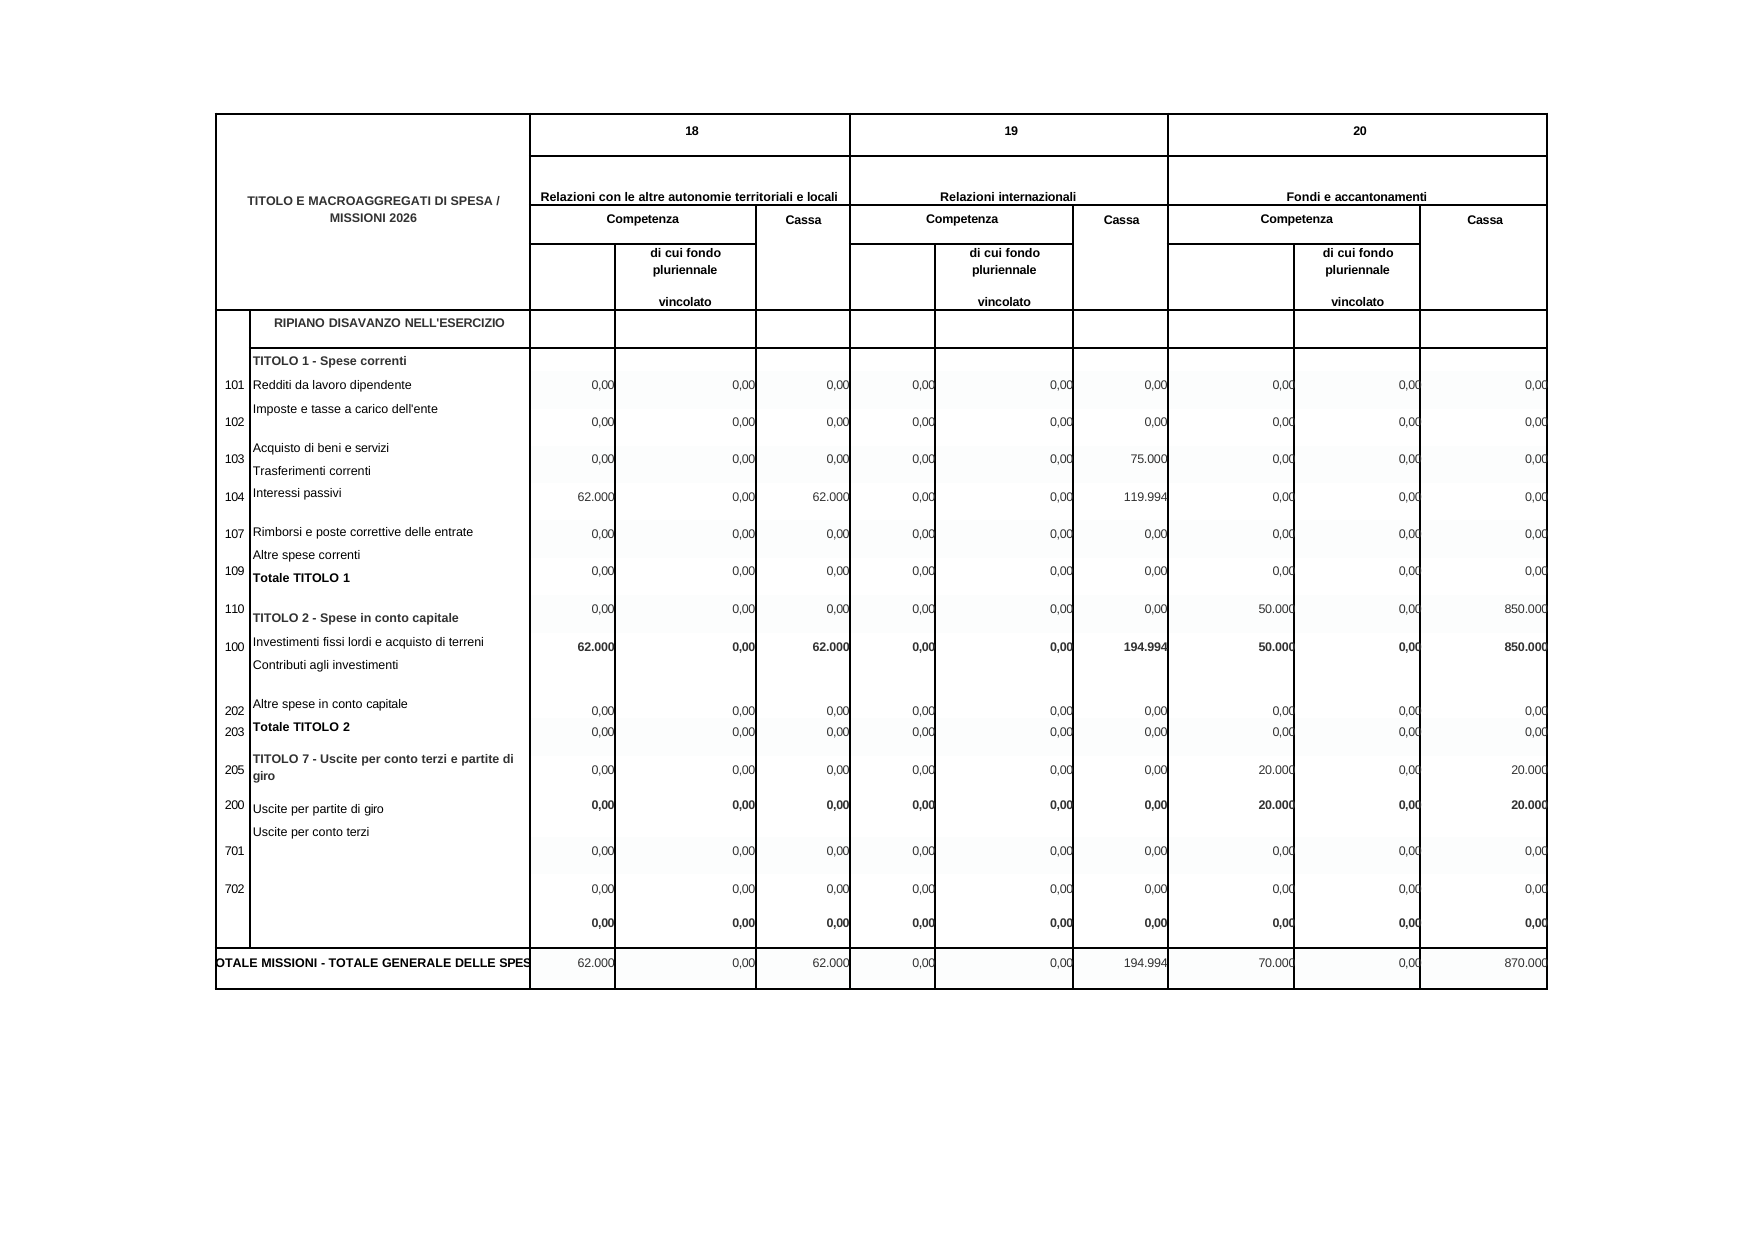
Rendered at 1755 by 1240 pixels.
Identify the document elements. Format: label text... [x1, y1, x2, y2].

table_cell 0,00 [531, 793, 614, 837]
table_cell Relazioni internazionali [851, 157, 1167, 204]
table_cell 0,00 [851, 595, 934, 633]
table_cell [616, 349, 755, 371]
table_cell 0,00 [616, 671, 755, 718]
table_cell 0,00 [851, 793, 934, 837]
table_cell 0,00 [531, 837, 614, 874]
table_cell 0,00 [1421, 875, 1546, 912]
table_cell 0,00 [1295, 633, 1419, 671]
table_cell Competenza [1169, 206, 1419, 243]
table_cell 0,00 [757, 558, 849, 595]
table_cell 0,00 [851, 718, 934, 756]
table_cell 0,00 [1295, 875, 1419, 912]
table_cell 0,00 [1295, 595, 1419, 633]
table_cell 0,00 [757, 446, 849, 483]
table_cell 0,00 [1295, 718, 1419, 756]
table_cell 0,00 [616, 949, 755, 987]
table_cell 0,00 [531, 371, 614, 409]
table_cell Fondi e accantonamenti [1169, 157, 1546, 204]
table_cell [1295, 349, 1419, 371]
table_cell Competenza [851, 206, 1072, 243]
table_cell 20.000 [1421, 793, 1546, 837]
table_cell 0,00 [851, 837, 934, 874]
table_cell 0,00 [1074, 756, 1167, 793]
table_cell 870.000 [1421, 949, 1546, 987]
table_cell [1421, 311, 1546, 347]
table_cell 0,00 [616, 633, 755, 671]
table_cell 75.000 [1074, 446, 1167, 483]
table_header 19 [851, 115, 1167, 155]
table_cell 0,00 [531, 409, 614, 446]
table_cell 0,00 [936, 718, 1072, 756]
table_cell 0,00 [1295, 483, 1419, 520]
table_cell [851, 311, 934, 347]
table_cell 0,00 [616, 483, 755, 520]
table_cell 0,00 [1074, 671, 1167, 718]
table_cell 0,00 [936, 671, 1072, 718]
table_cell 0,00 [936, 633, 1072, 671]
table_cell 0,00 [851, 558, 934, 595]
table_cell 102 [217, 409, 249, 446]
table_cell 0,00 [936, 371, 1072, 409]
table_cell 0,00 [1421, 558, 1546, 595]
table_cell 0,00 [851, 446, 934, 483]
table_cell 0,00 [757, 837, 849, 874]
table_cell 20.000 [1169, 756, 1293, 793]
table_cell [1169, 349, 1293, 371]
table_cell RIPIANO DISAVANZO NELL'ESERCIZIO [251, 311, 529, 347]
table_cell 103 [217, 446, 249, 483]
table_cell 0,00 [531, 520, 614, 558]
table_cell 194.994 [1074, 633, 1167, 671]
table_cell 0,00 [936, 483, 1072, 520]
table_cell 62.000 [757, 483, 849, 520]
table_cell 0,00 [1169, 837, 1293, 874]
table_cell 0,00 [1169, 483, 1293, 520]
table_cell 0,00 [936, 446, 1072, 483]
table_cell 202 [217, 671, 249, 718]
table_cell 0,00 [851, 756, 934, 793]
table_cell 0,00 [757, 913, 849, 947]
table_cell 0,00 [616, 446, 755, 483]
table_cell 0,00 [1421, 483, 1546, 520]
table_cell di cui fondo pluriennale vincolato [616, 245, 755, 309]
table_cell 205 [217, 756, 249, 793]
table_cell 200 [217, 793, 249, 837]
table_cell 0,00 [1421, 837, 1546, 874]
table_cell 0,00 [1421, 371, 1546, 409]
table_cell 0,00 [616, 718, 755, 756]
table_cell Competenza [531, 206, 755, 243]
table_cell 0,00 [1295, 793, 1419, 837]
table_cell 0,00 [1074, 520, 1167, 558]
table_cell 0,00 [616, 371, 755, 409]
table_cell 0,00 [936, 520, 1072, 558]
table_cell 0,00 [851, 949, 934, 987]
table_cell [757, 311, 849, 347]
table_cell 0,00 [757, 409, 849, 446]
table_cell 0,00 [616, 756, 755, 793]
table_cell 0,00 [1295, 837, 1419, 874]
table_cell 0,00 [851, 483, 934, 520]
table_cell 0,00 [531, 558, 614, 595]
table_cell [1421, 349, 1546, 371]
table_cell 0,00 [1295, 756, 1419, 793]
table_cell 0,00 [936, 558, 1072, 595]
table_cell 0,00 [851, 371, 934, 409]
table_cell 0,00 [936, 875, 1072, 912]
table_cell 0,00 [936, 409, 1072, 446]
table_cell 0,00 [757, 520, 849, 558]
table_cell [531, 245, 614, 309]
table_cell 0,00 [936, 949, 1072, 987]
table_cell 0,00 [1295, 558, 1419, 595]
table_cell 0,00 [936, 913, 1072, 947]
table_cell 0,00 [1169, 409, 1293, 446]
table_cell 0,00 [616, 793, 755, 837]
table_cell [616, 311, 755, 347]
table_cell [936, 311, 1072, 347]
table_cell 109 [217, 558, 249, 595]
table_cell [851, 349, 934, 371]
table_cell 0,00 [851, 875, 934, 912]
table_cell 70.000 [1169, 949, 1293, 987]
table_cell 0,00 [1074, 409, 1167, 446]
table_cell 0,00 [1421, 446, 1546, 483]
table_cell 50.000 [1169, 633, 1293, 671]
table_cell 0,00 [1169, 520, 1293, 558]
table_cell [1169, 245, 1293, 309]
table_cell Cassa [1421, 206, 1546, 309]
table_cell 62.000 [757, 633, 849, 671]
table_cell 20.000 [1421, 756, 1546, 793]
table_cell 50.000 [1169, 595, 1293, 633]
table_cell 0,00 [1169, 371, 1293, 409]
table_cell 110 [217, 595, 249, 633]
table_cell 0,00 [616, 875, 755, 912]
table_header 18 [531, 115, 849, 155]
table_cell 0,00 [851, 633, 934, 671]
table_cell 0,00 [851, 409, 934, 446]
table_cell 0,00 [1074, 793, 1167, 837]
table_cell di cui fondo pluriennale vincolato [936, 245, 1072, 309]
table_cell 20.000 [1169, 793, 1293, 837]
table_cell 0,00 [757, 371, 849, 409]
table_cell 0,00 [757, 671, 849, 718]
table_cell 0,00 [757, 875, 849, 912]
table_cell 0,00 [531, 595, 614, 633]
table_cell 100 [217, 633, 249, 671]
table_cell 0,00 [531, 913, 614, 947]
table_cell [217, 311, 249, 347]
table_cell 0,00 [1169, 913, 1293, 947]
table_cell [757, 349, 849, 371]
table_cell 194.994 [1074, 949, 1167, 987]
table_cell 0,00 [757, 756, 849, 793]
table_cell 0,00 [616, 837, 755, 874]
table_cell [531, 311, 614, 347]
table_cell [1169, 311, 1293, 347]
table_cell 0,00 [757, 793, 849, 837]
table_cell 0,00 [1074, 371, 1167, 409]
table_cell 107 [217, 520, 249, 558]
table_cell 0,00 [1295, 520, 1419, 558]
table_cell Cassa [1074, 206, 1167, 309]
table_cell [217, 347, 249, 371]
table_cell 0,00 [1295, 371, 1419, 409]
table_cell 701 [217, 837, 249, 874]
table_cell 0,00 [616, 409, 755, 446]
table_cell 850.000 [1421, 633, 1546, 671]
table_cell 104 [217, 483, 249, 520]
table_cell 0,00 [1295, 949, 1419, 987]
table_header 20 [1169, 115, 1546, 155]
table_cell 0,00 [936, 756, 1072, 793]
table_cell 0,00 [1074, 595, 1167, 633]
table_header TITOLO E MACROAGGREGATI DI SPESA / MISSIONI 2026 [217, 115, 529, 309]
table_cell 0,00 [851, 520, 934, 558]
table_cell 0,00 [1421, 409, 1546, 446]
table_cell [936, 349, 1072, 371]
table_cell 0,00 [531, 756, 614, 793]
table_cell 0,00 [851, 671, 934, 718]
table_cell [217, 913, 249, 947]
table_cell 0,00 [851, 913, 934, 947]
table_cell 0,00 [1295, 913, 1419, 947]
table_cell 0,00 [936, 595, 1072, 633]
table_cell 0,00 [757, 595, 849, 633]
table_cell 0,00 [1421, 671, 1546, 718]
table_cell 0,00 [1169, 558, 1293, 595]
table_cell 0,00 [936, 837, 1072, 874]
table_cell 0,00 [1295, 671, 1419, 718]
table_cell TITOLO 1 - Spese correnti Redditi da lavoro dipendente Imposte e tasse a carico dell'ente Acquisto di beni e servizi Trasferimenti correnti Interessi passivi Rimborsi e poste correttive delle entrate Altre spese correnti Totale TITOLO 1 TITOLO 2 - Spese in conto capitale Investimenti fissi lordi e acquisto di terreni Contributi agli investimenti Altre spese in conto capitale Totale TITOLO 2 TITOLO 7 - Uscite per conto terzi e partite di giro Uscite per partite di giro Uscite per conto terzi [251, 349, 529, 947]
table_cell 0,00 [1074, 913, 1167, 947]
table_cell 62.000 [531, 633, 614, 671]
table_cell 0,00 [1169, 718, 1293, 756]
table_cell [1295, 311, 1419, 347]
table_cell 0,00 [757, 718, 849, 756]
table_cell [531, 349, 614, 371]
table_cell Cassa [757, 206, 849, 309]
table_cell 0,00 [531, 875, 614, 912]
table_cell 702 [217, 875, 249, 912]
table_cell 0,00 [1295, 409, 1419, 446]
table_cell 0,00 [616, 520, 755, 558]
table_cell 203 [217, 718, 249, 756]
table_cell 0,00 [1169, 875, 1293, 912]
table_cell [1074, 349, 1167, 371]
table_cell OTALE MISSIONI - TOTALE GENERALE DELLE SPES [217, 949, 529, 987]
table_cell 0,00 [1169, 671, 1293, 718]
table_cell 0,00 [616, 913, 755, 947]
table_cell 0,00 [1074, 875, 1167, 912]
table_cell 0,00 [616, 595, 755, 633]
table_cell Relazioni con le altre autonomie territoriali e locali [531, 157, 849, 204]
table_cell 0,00 [531, 718, 614, 756]
table_cell 0,00 [1421, 913, 1546, 947]
table_cell 0,00 [936, 793, 1072, 837]
table_cell 0,00 [1295, 446, 1419, 483]
table_cell 62.000 [531, 949, 614, 987]
table_cell [851, 245, 934, 309]
table_cell 62.000 [531, 483, 614, 520]
table_cell 0,00 [531, 446, 614, 483]
table_cell 0,00 [616, 558, 755, 595]
table_cell di cui fondo pluriennale vincolato [1295, 245, 1419, 309]
table_cell 62.000 [757, 949, 849, 987]
table_cell 850.000 [1421, 595, 1546, 633]
table_cell 119.994 [1074, 483, 1167, 520]
table_cell [1074, 311, 1167, 347]
table_cell 101 [217, 371, 249, 409]
table_cell 0,00 [531, 671, 614, 718]
table_cell 0,00 [1169, 446, 1293, 483]
table_cell 0,00 [1074, 558, 1167, 595]
table_cell 0,00 [1074, 718, 1167, 756]
table_cell 0,00 [1421, 520, 1546, 558]
table_cell 0,00 [1074, 837, 1167, 874]
table_cell 0,00 [1421, 718, 1546, 756]
